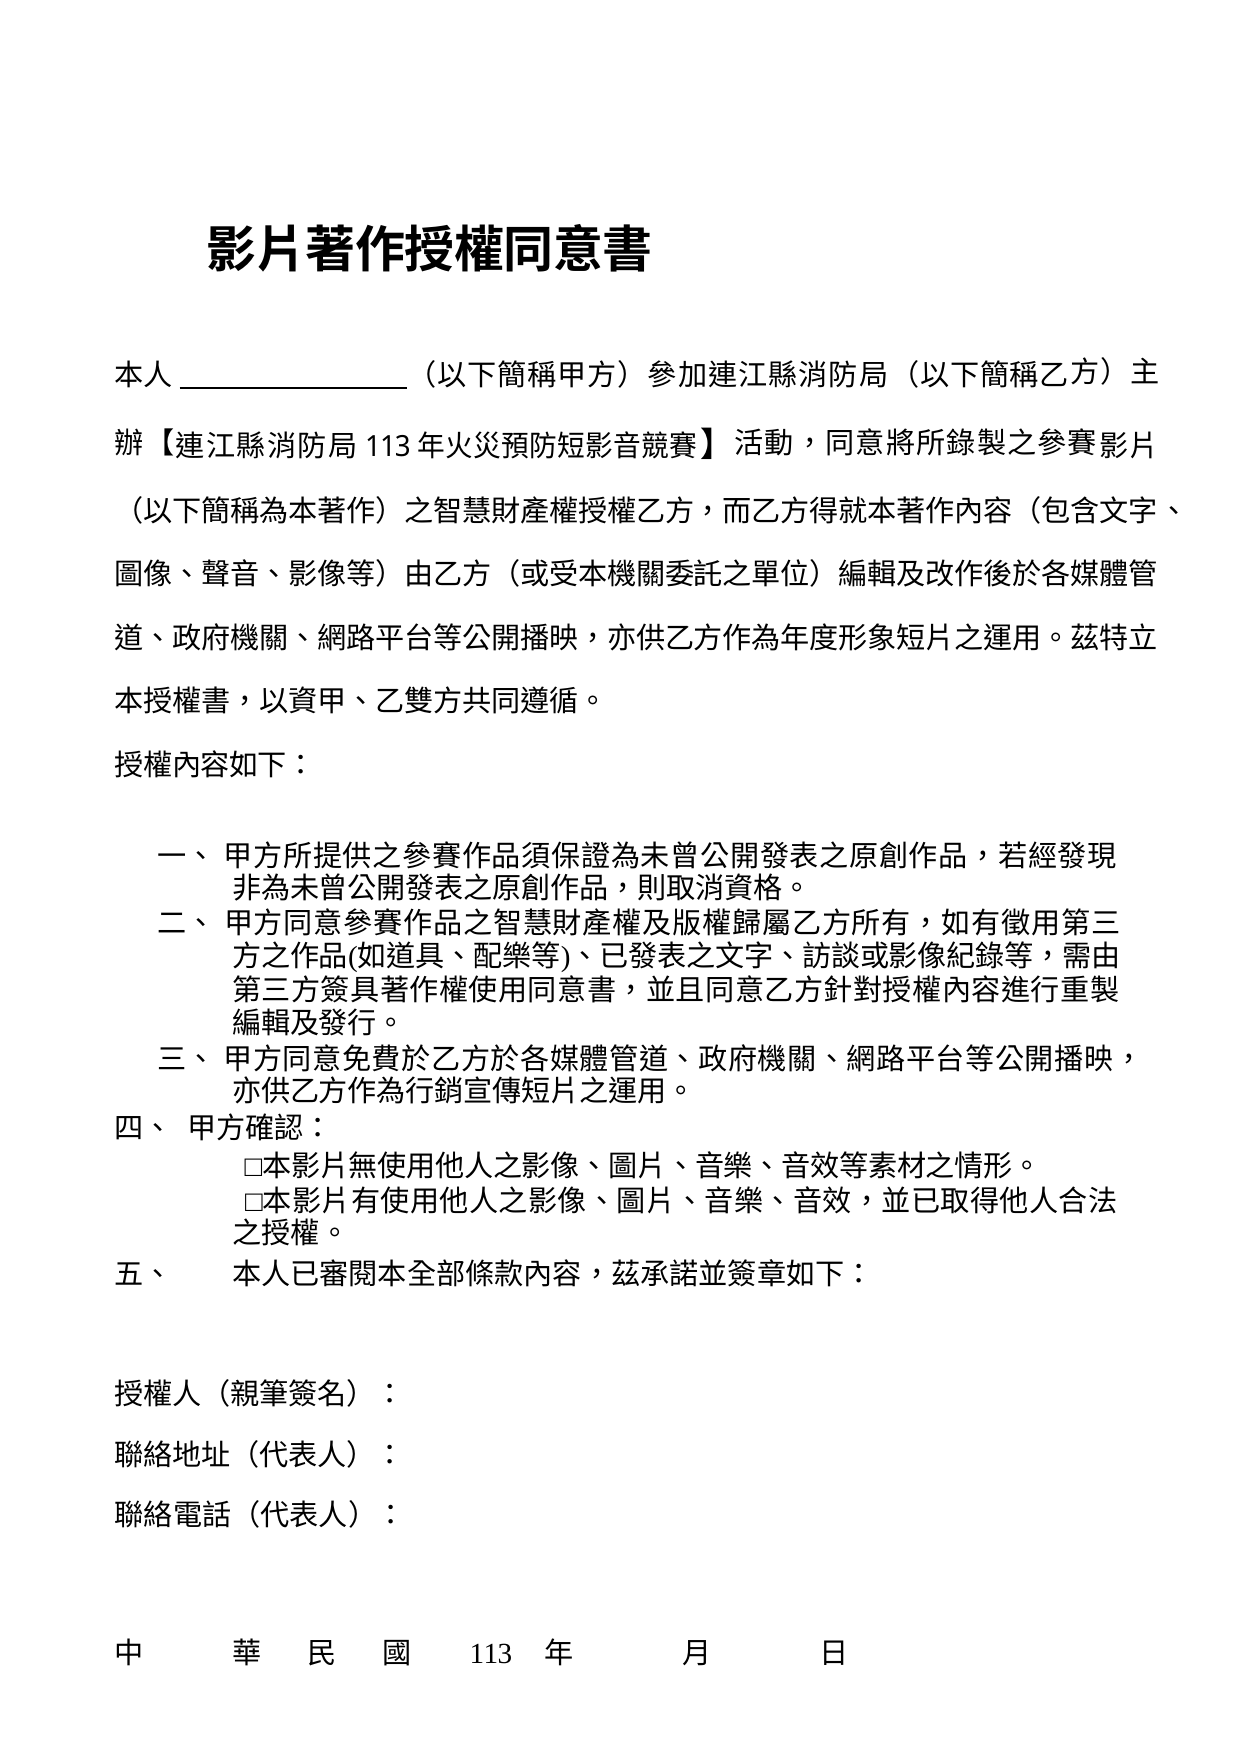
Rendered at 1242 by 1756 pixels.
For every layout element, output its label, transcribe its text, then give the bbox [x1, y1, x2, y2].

text 二、 甲方同意參賽作品之智慧財產權及版權歸屬乙方所有，如有徵用第三方之作品(如道具、配樂等)、已發表之文字、訪談或影像紀錄等，需由第三方簽具著作權使用同意書，並且同意乙方針對授權內容進行重製、編輯及發行。 [157, 907, 1121, 1042]
text □本影片有使用他人之影像、圖片、音樂、音效，並已取得他人合法之授權。 [232, 1185, 1119, 1252]
text 授權人（親筆簽名）： [114, 1377, 537, 1411]
text 聯絡地址（代表人）： [114, 1438, 537, 1472]
text 影片著作授權同意書 [206, 215, 1171, 281]
text 三、 甲方同意免費於乙方於各媒體管道、政府機關、網路平台等公開播映，亦供乙方作為行銷宣傳短片之運用。 [157, 1042, 1146, 1110]
text 四、 甲方確認： [114, 1110, 1171, 1146]
text □本影片無使用他人之影像、圖片、音樂、音效等素材之情形。 [244, 1146, 1171, 1184]
text 一、 甲方所提供之參賽作品須保證為未曾公開發表之原創作品，若經發現非為未曾公開發表之原創作品，則取消資格。 [157, 839, 1119, 907]
text 授權內容如下： [114, 741, 1171, 783]
text 本人 （以下簡稱甲方）參加連江縣消防局（以下簡稱乙方）主辦【連江縣消防局113年火災預防短影音競賽】活動，同意將所錄製之參賽影片（以下簡稱為本著作）之智慧財產權授權乙方，而乙方得就本著作內容（包含文字、圖像、聲音、影像等）由乙方（或受本機關委託之單位）編輯及改作後於各媒體管道、政府機關、網路平台等公開播映，亦供乙方作為年度形象短片之運用。茲特立本授權書，以資甲、乙雙方共同遵循。 [114, 349, 1159, 720]
text 中 華 民 國 113 年 月 日 [114, 1630, 1171, 1672]
text 聯絡電話（代表人）： [114, 1498, 537, 1532]
text 五、 本人已審閱本全部條款內容，茲承諾並簽章如下： [114, 1252, 1171, 1293]
